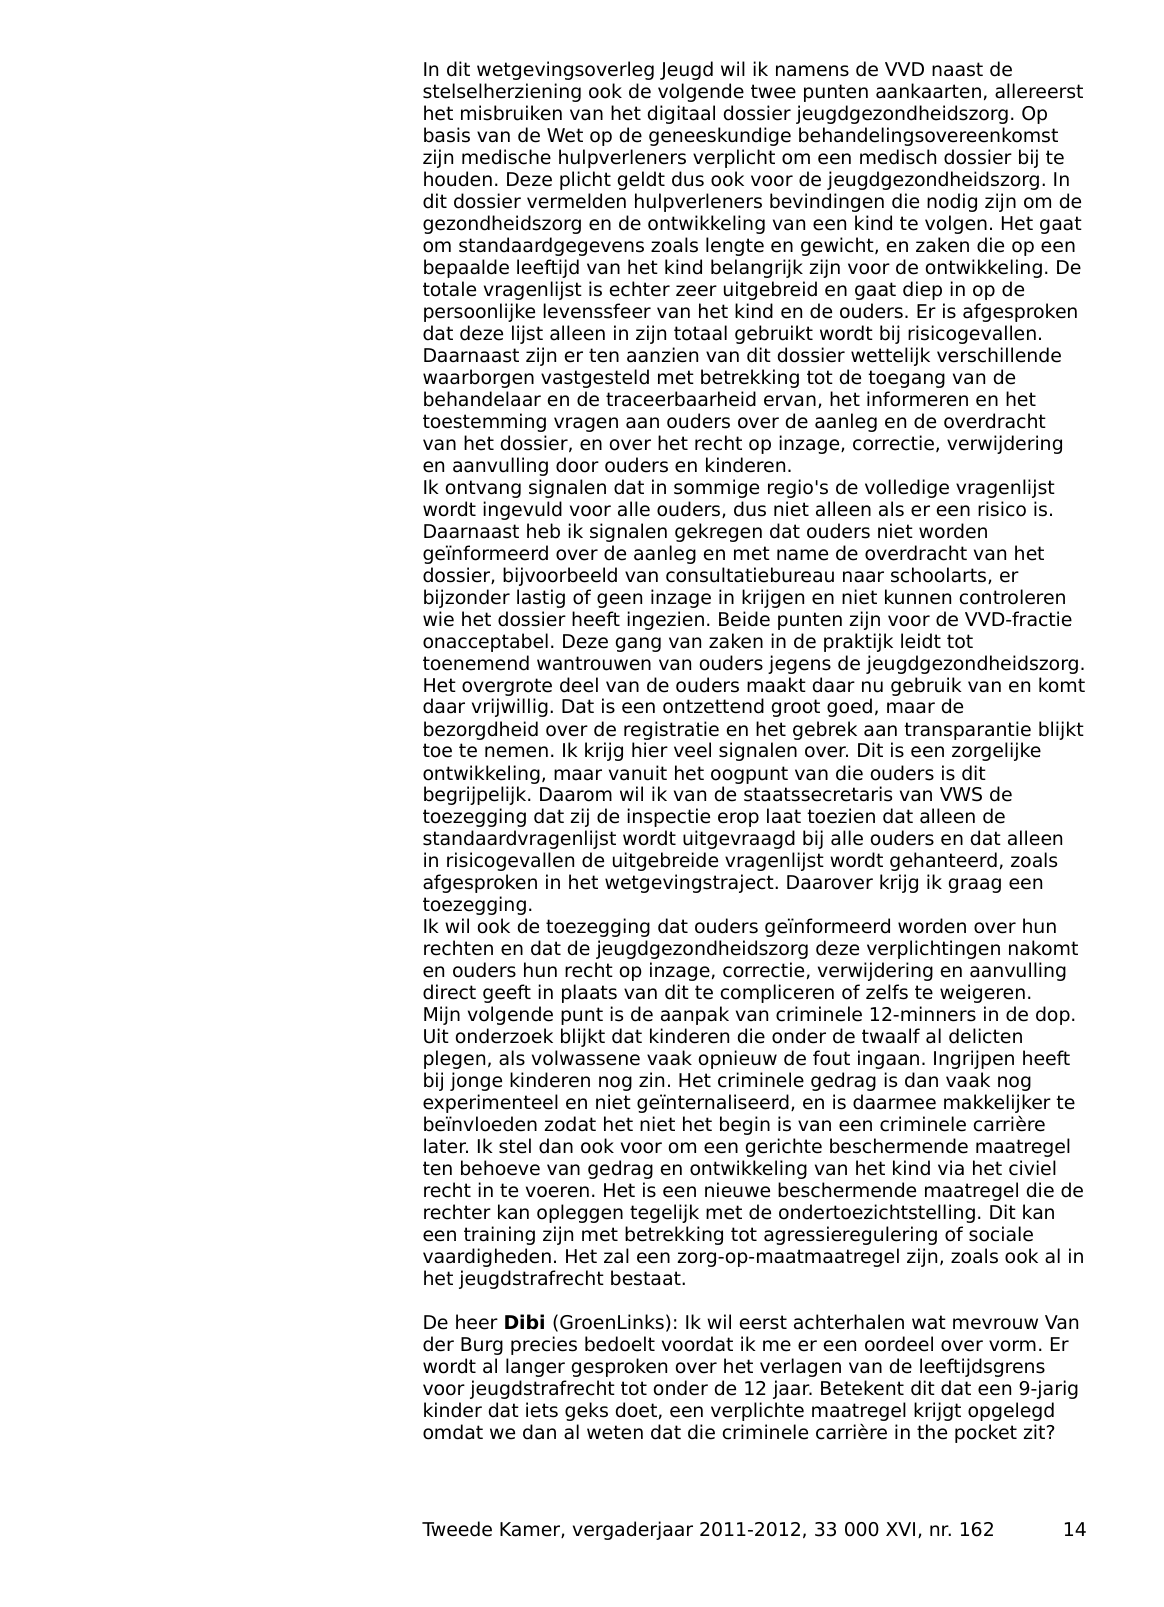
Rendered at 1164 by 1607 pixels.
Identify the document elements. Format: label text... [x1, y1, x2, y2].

text Ik wil ook de toezegging dat ouders geïnformeerd worden over hun rechten en dat de jeugdgezondheidszorg deze verplichtingen nakomt en ouders hun recht op inzage, correctie, verwijdering en aanvulling direct geeft in plaats van dit te compliceren of zelfs te weigeren. [422, 916, 1087, 1004]
text Mijn volgende punt is de aanpak van criminele 12-minners in de dop. Uit onderzoek blijkt dat kinderen die onder de twaalf al delicten plegen, als volwassene vaak opnieuw de fout ingaan. Ingrijpen heeft bij jonge kinderen nog zin. Het criminele gedrag is dan vaak nog experimenteel en niet geïnternaliseerd, en is daarmee makkelijker te beïnvloeden zodat het niet het begin is van een criminele carrière later. Ik stel dan ook voor om een gerichte beschermende maatregel ten behoeve van gedrag en ontwikkeling van het kind via het civiel recht in te voeren. Het is een nieuwe beschermende maatregel die de rechter kan opleggen tegelijk met de ondertoezichtstelling. Dit kan een training zijn met betrekking tot agressieregulering of sociale vaardigheden. Het zal een zorg-op-maatmaatregel zijn, zoals ook al in het jeugdstrafrecht bestaat. [422, 1004, 1087, 1290]
text De heer Dibi (GroenLinks): Ik wil eerst achterhalen wat mevrouw Van der Burg precies bedoelt voordat ik me er een oordeel over vorm. Er wordt al langer gesproken over het verlagen van de leeftijdsgrens voor jeugdstrafrecht tot onder de 12 jaar. Betekent dit dat een 9-jarig kinder dat iets geks doet, een verplichte maatregel krijgt opgelegd omdat we dan al weten dat die criminele carrière in the pocket zit? [422, 1312, 1087, 1444]
text In dit wetgevingsoverleg Jeugd wil ik namens de VVD naast de stelselherziening ook de volgende twee punten aankaarten, allereerst het misbruiken van het digitaal dossier jeugdgezondheidszorg. Op basis van de Wet op de geneeskundige behandelingsovereenkomst zijn medische hulpverleners verplicht om een medisch dossier bij te houden. Deze plicht geldt dus ook voor de jeugdgezondheidszorg. In dit dossier vermelden hulpverleners bevindingen die nodig zijn om de gezondheidszorg en de ontwikkeling van een kind te volgen. Het gaat om standaardgegevens zoals lengte en gewicht, en zaken die op een bepaalde leeftijd van het kind belangrijk zijn voor de ontwikkeling. De totale vragenlijst is echter zeer uitgebreid en gaat diep in op de persoonlijke levenssfeer van het kind en de ouders. Er is afgesproken dat deze lijst alleen in zijn totaal gebruikt wordt bij risicogevallen. Daarnaast zijn er ten aanzien van dit dossier wettelijk verschillende waarborgen vastgesteld met betrekking tot de toegang van de behandelaar en de traceerbaarheid ervan, het informeren en het toestemming vragen aan ouders over de aanleg en de overdracht van het dossier, en over het recht op inzage, correctie, verwijdering en aanvulling door ouders en kinderen. [422, 59, 1087, 477]
text Ik ontvang signalen dat in sommige regio's de volledige vragenlijst wordt ingevuld voor alle ouders, dus niet alleen als er een risico is. Daarnaast heb ik signalen gekregen dat ouders niet worden geïnformeerd over de aanleg en met name de overdracht van het dossier, bijvoorbeeld van consultatiebureau naar schoolarts, er bijzonder lastig of geen inzage in krijgen en niet kunnen controleren wie het dossier heeft ingezien. Beide punten zijn voor de VVD-fractie onacceptabel. Deze gang van zaken in de praktijk leidt tot toenemend wantrouwen van ouders jegens de jeugdgezondheidszorg. Het overgrote deel van de ouders maakt daar nu gebruik van en komt daar vrijwillig. Dat is een ontzettend groot goed, maar de bezorgdheid over de registratie en het gebrek aan transparantie blijkt toe te nemen. Ik krijg hier veel signalen over. Dit is een zorgelijke ontwikkeling, maar vanuit het oogpunt van die ouders is dit begrijpelijk. Daarom wil ik van de staatssecretaris van VWS de toezegging dat zij de inspectie erop laat toezien dat alleen de standaardvragenlijst wordt uitgevraagd bij alle ouders en dat alleen in risicogevallen de uitgebreide vragenlijst wordt gehanteerd, zoals afgesproken in het wetgevingstraject. Daarover krijg ik graag een toezegging. [422, 477, 1087, 916]
